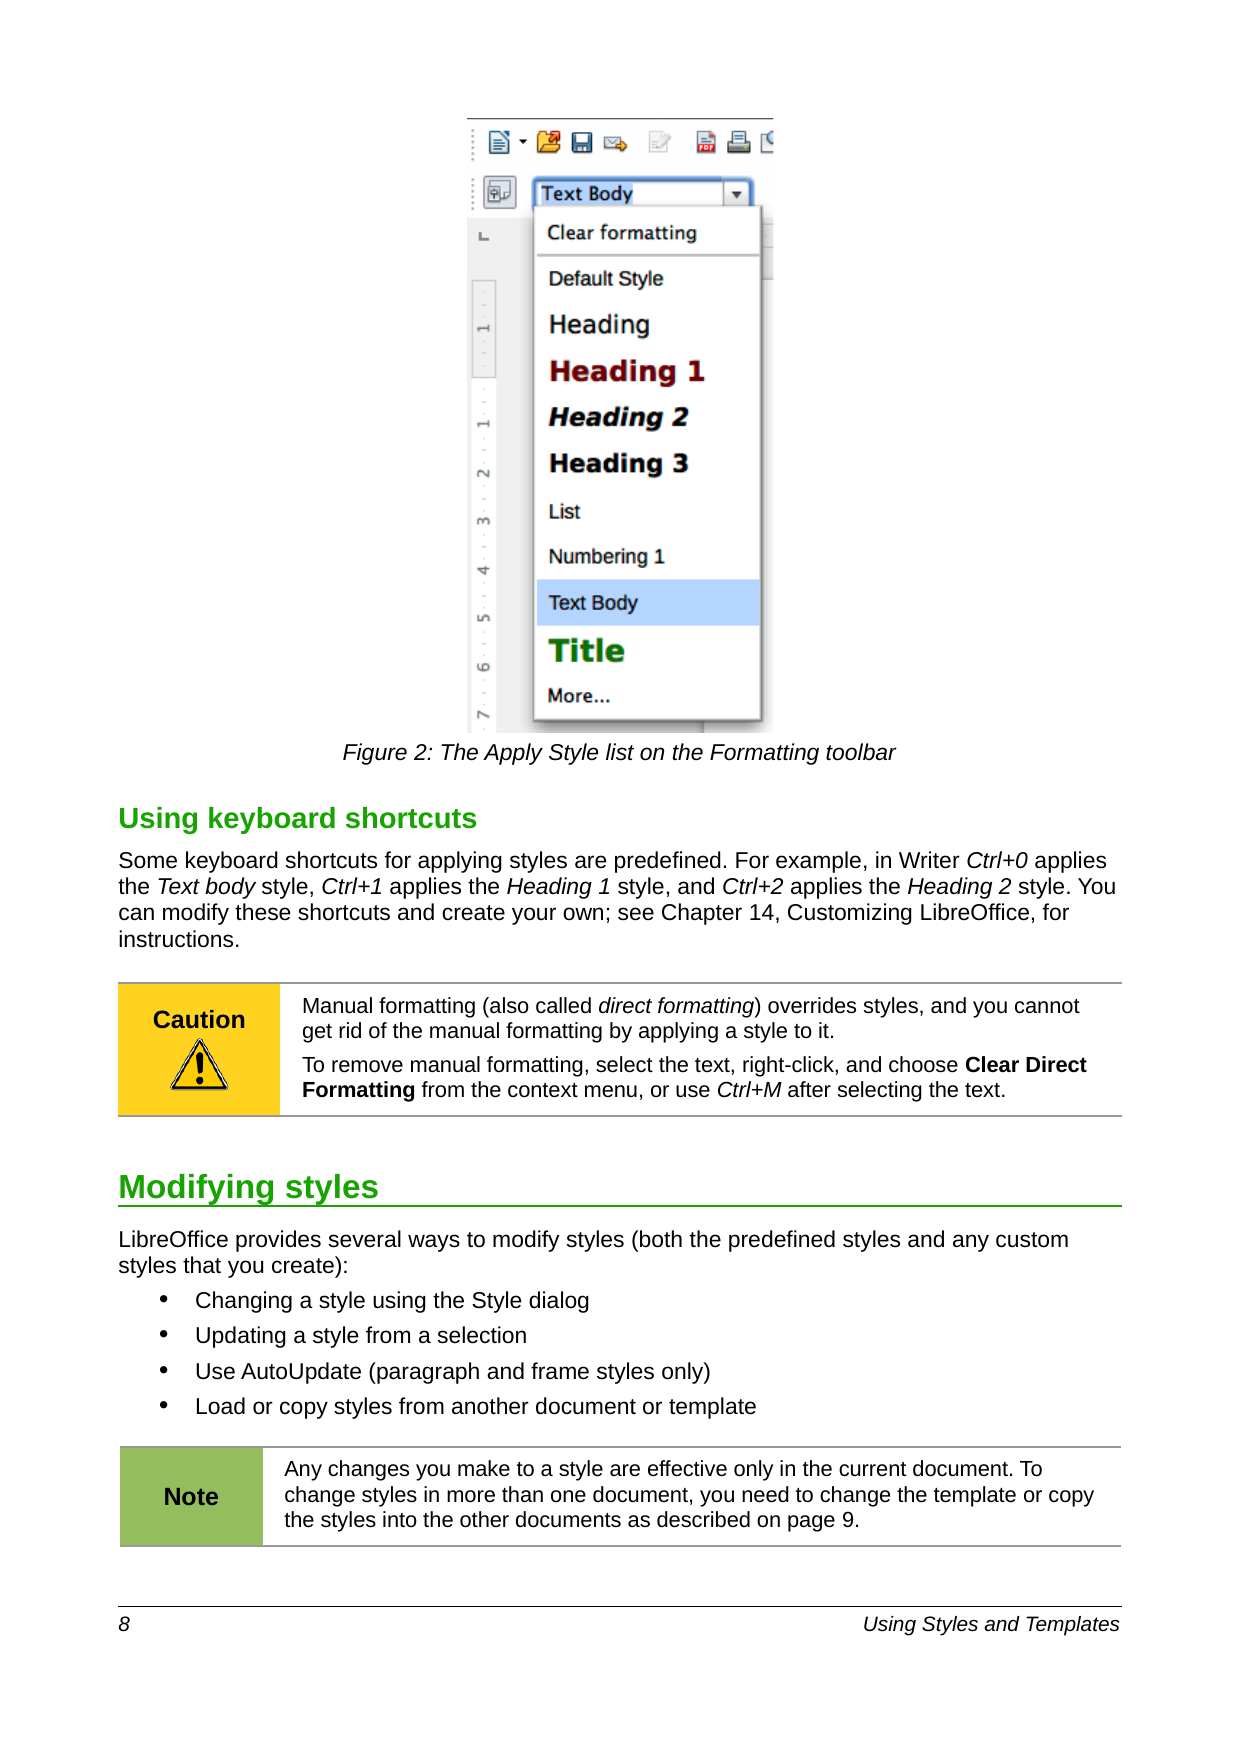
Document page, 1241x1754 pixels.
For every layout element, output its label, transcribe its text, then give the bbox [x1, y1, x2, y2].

list LibreOffice provides several ways to modify styles (both the predefined styles and any custom styles that you create): [118, 1226, 1122, 1279]
subtitle Using keyboard shortcuts [118, 801, 1122, 834]
list Updating a style from a selection [156, 1321, 1122, 1350]
list Changing a style using the Style dialog [156, 1285, 1122, 1314]
table_header Note [120, 1448, 263, 1545]
text Some keyboard shortcuts for applying styles are predefined. For example, in Writer Ctrl+0 applies the Text body style, Ctrl+1 applies the Heading 1 style, and Ctrl+2 applies the Heading 2 style. You can modify these shortcuts and create your own; see Chapter 14, Customizing LibreOffice, for instructions. [118, 847, 1122, 952]
table_header Any changes you make to a style are effective only in the current document. To change styles in more than one document, you need to change the template or copy the styles into the other documents as described on page 9. [263, 1448, 1121, 1545]
table_header Caution [118, 984, 280, 1115]
text Figure 2: The Apply Style list on the Formatting toolbar [327, 739, 913, 765]
list Use AutoUpdate (paragraph and frame styles only) [156, 1356, 1122, 1385]
table_header Manual formatting (also called direct formatting) overrides styles, and you cannot get rid of the manual formatting by applying a style to it. To remove manual formatting, select the text, right-click, and choose Clear Direct Formatting from the context menu, or use Ctrl+M after selecting the text. [280, 984, 1122, 1115]
picture [467, 118, 774, 733]
subtitle Modifying styles [118, 1167, 1122, 1205]
picture [167, 1034, 232, 1094]
list Load or copy styles from another document or template [156, 1391, 1122, 1421]
